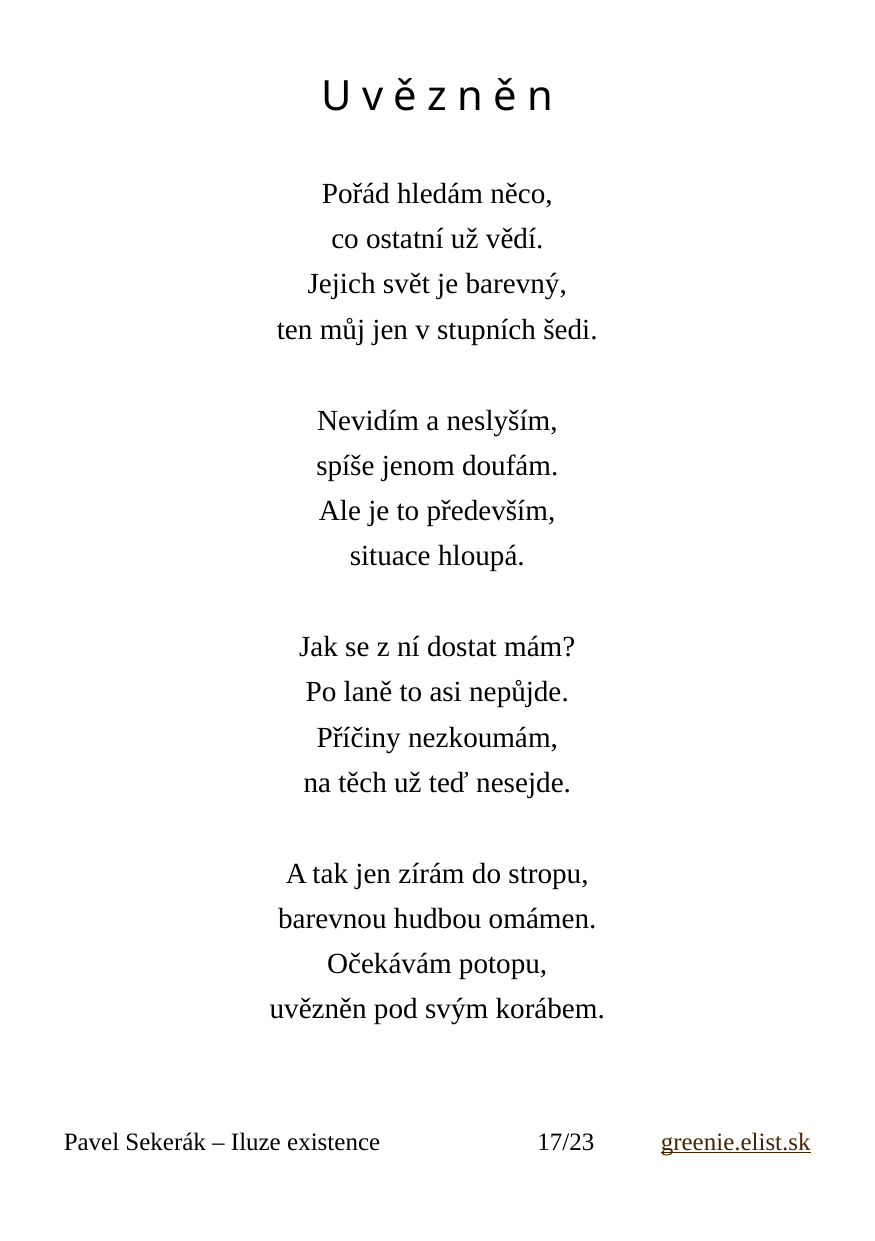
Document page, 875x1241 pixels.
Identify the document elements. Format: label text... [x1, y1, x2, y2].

text na těch už teď nesejde. [41, 765, 833, 799]
text Jejich svět je barevný, [41, 267, 833, 300]
text Ale je to především, [41, 493, 833, 527]
subtitle Uvězněn [41, 66, 833, 123]
text Po laně to asi nepůjde. [41, 674, 833, 708]
text spíše jenom doufám. [41, 448, 833, 481]
text A tak jen zírám do stropu, [41, 856, 833, 889]
text ten můj jen v stupních šedi. [41, 312, 833, 346]
text Nevidím a neslyším, [41, 403, 833, 436]
text co ostatní už vědí. [41, 221, 833, 255]
text Příčiny nezkoumám, [41, 720, 833, 753]
text Pořád hledám něco, [41, 176, 833, 209]
text situace hloupá. [41, 538, 833, 572]
text barevnou hudbou omámen. [41, 901, 833, 934]
text uvězněn pod svým korábem. [41, 992, 833, 1025]
text Jak se z ní dostat mám? [41, 629, 833, 663]
text Očekávám potopu, [41, 946, 833, 980]
